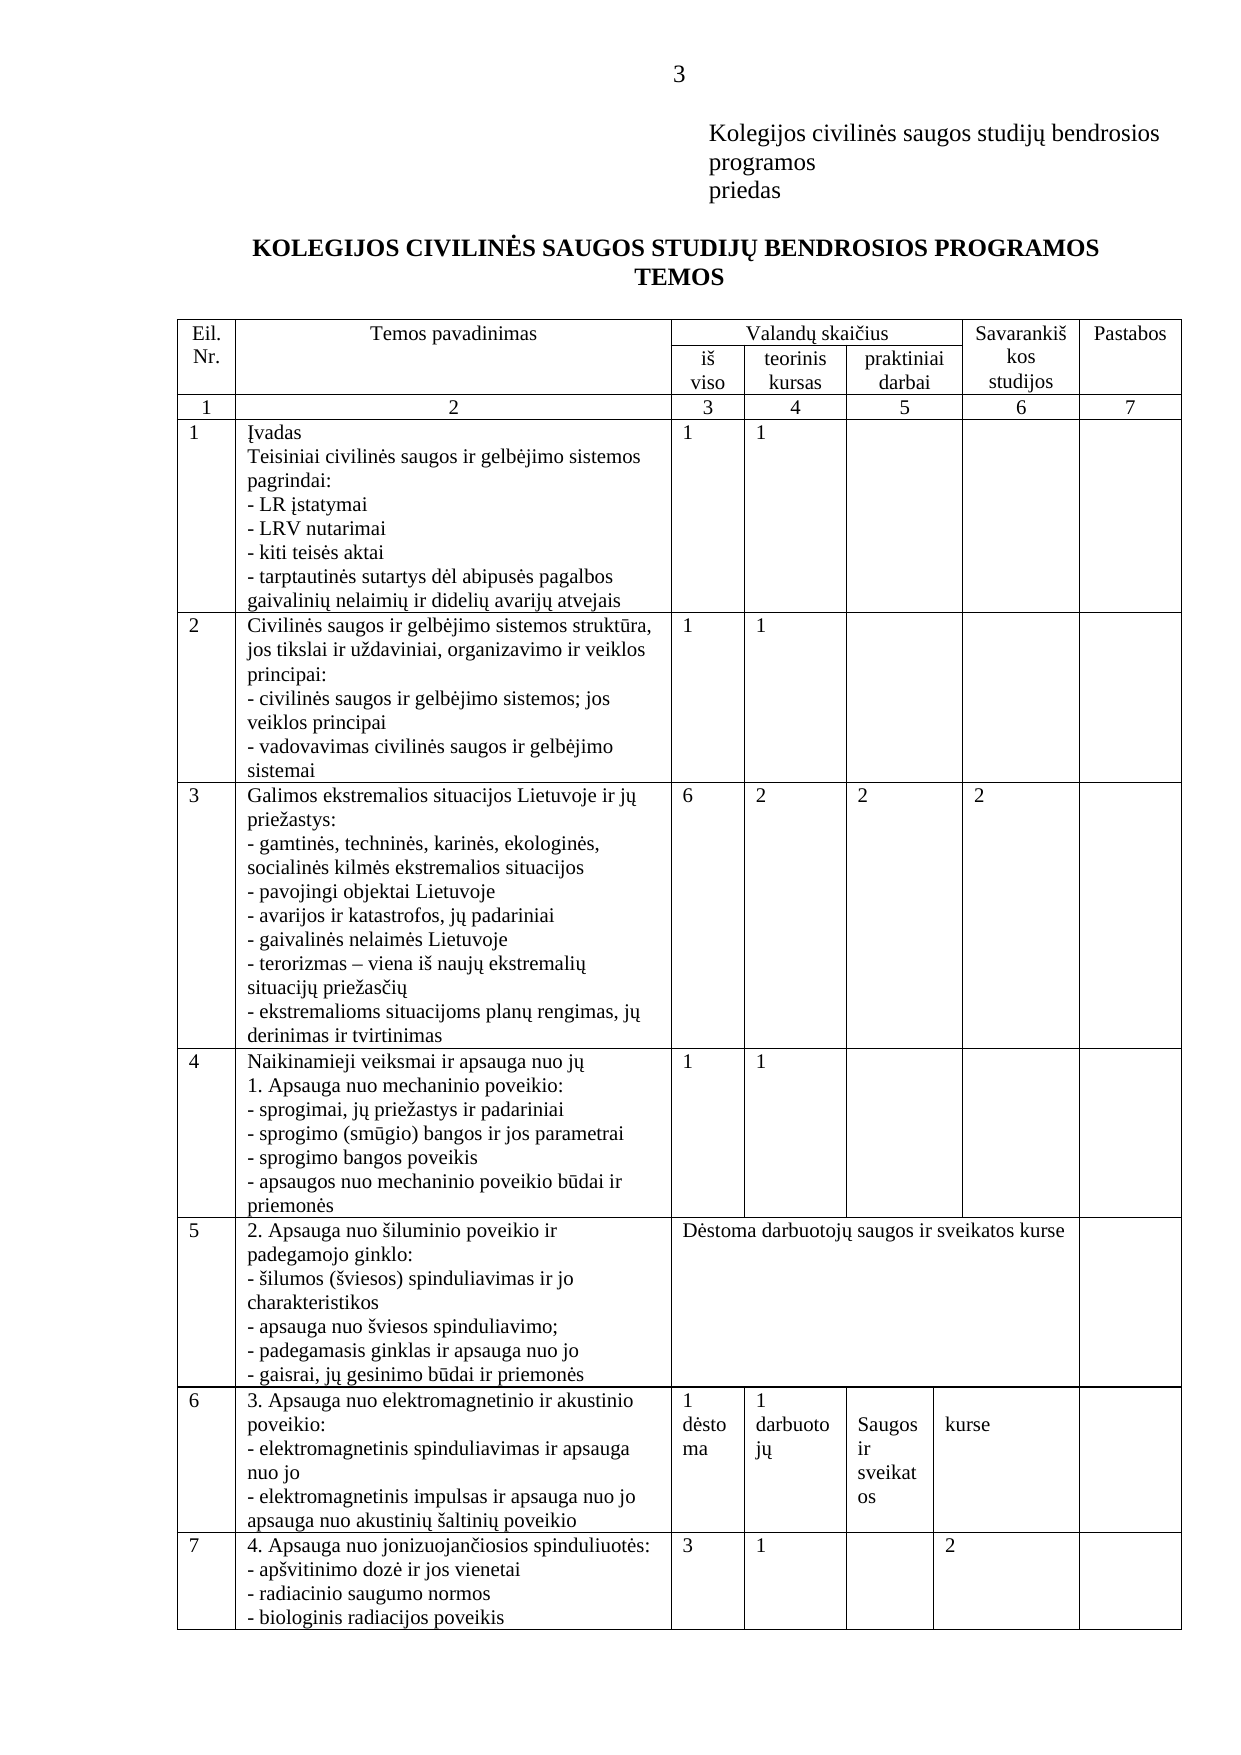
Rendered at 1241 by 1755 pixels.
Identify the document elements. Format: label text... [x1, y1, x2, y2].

table_cell 7 [178, 1533, 235, 1629]
table_cell [963, 420, 1079, 612]
table_cell 1 darbuotojų [745, 1388, 846, 1532]
table_header Savarankiškos studijos [963, 320, 1079, 394]
table_cell 5 [847, 395, 962, 419]
text TEMOS [177, 262, 1181, 291]
table_cell Saugos ir sveikatos [847, 1388, 933, 1532]
table_cell Civilinės saugos ir gelbėjimo sistemos struktūra, jos tikslai ir uždaviniai, organizavimo ir veiklos principai: - civilinės saugos ir gelbėjimo sistemos; jos veiklos principai - vadovavimas civilinės saugos ir gelbėjimo sistemai [236, 613, 671, 782]
table_cell 3. Apsauga nuo elektromagnetinio ir akustinio poveikio: - elektromagnetinis spinduliavimas ir apsauga nuo jo - elektromagnetinis impulsas ir apsauga nuo jo apsauga nuo akustinių šaltinių poveikio [236, 1388, 671, 1532]
table_cell 4 [745, 395, 846, 419]
table_cell 1 [178, 395, 235, 419]
table_cell [1080, 420, 1181, 612]
table_cell [963, 613, 1079, 782]
table_cell 1 [745, 420, 846, 612]
table_cell [1080, 1049, 1181, 1217]
table_cell [847, 1049, 962, 1217]
table_cell 6 [672, 783, 744, 1047]
table_cell iš viso [672, 346, 744, 394]
text programos [177, 147, 1181, 176]
table_cell 1 [745, 1533, 846, 1629]
table_cell 2 [963, 783, 1079, 1047]
table_cell [1080, 1218, 1181, 1386]
table_cell 2 [934, 1533, 1079, 1629]
table_cell [847, 420, 962, 612]
table_cell 6 [963, 395, 1079, 419]
text priedas [177, 176, 1181, 204]
table_cell teorinis kursas [745, 346, 846, 394]
table_cell 5 [178, 1218, 235, 1386]
table_cell [1080, 783, 1181, 1047]
table_cell 3 [178, 783, 235, 1047]
table_cell praktiniai darbai [847, 346, 962, 394]
table_cell [1080, 613, 1181, 782]
table_header Eil. Nr. [178, 320, 235, 394]
table_cell 1 [745, 1049, 846, 1217]
table_cell Naikinamieji veiksmai ir apsauga nuo jų 1. Apsauga nuo mechaninio poveikio: - sprogimai, jų priežastys ir padariniai - sprogimo (smūgio) bangos ir jos parametrai - sprogimo bangos poveikis - apsaugos nuo mechaninio poveikio būdai ir priemonės [236, 1049, 671, 1217]
table_cell [1080, 1533, 1181, 1629]
table_cell 7 [1080, 395, 1181, 419]
table_cell 1 dėstoma [672, 1388, 744, 1532]
table_cell 2. Apsauga nuo šiluminio poveikio ir padegamojo ginklo: - šilumos (šviesos) spinduliavimas ir jo charakteristikos - apsauga nuo šviesos spinduliavimo; - padegamasis ginklas ir apsauga nuo jo - gaisrai, jų gesinimo būdai ir priemonės [236, 1218, 671, 1386]
table_header Temos pavadinimas [236, 320, 671, 394]
table_cell [963, 1049, 1079, 1217]
table_cell Įvadas Teisiniai civilinės saugos ir gelbėjimo sistemos pagrindai: - LR įstatymai - LRV nutarimai - kiti teisės aktai - tarptautinės sutartys dėl abipusės pagalbos gaivalinių nelaimių ir didelių avarijų atvejais [236, 420, 671, 612]
table_cell 4 [178, 1049, 235, 1217]
table_cell 3 [672, 395, 744, 419]
table_cell 1 [178, 420, 235, 612]
table_cell [1080, 1388, 1181, 1532]
table_cell 1 [672, 613, 744, 782]
table_cell 1 [745, 613, 846, 782]
table_cell [847, 1533, 933, 1629]
table_cell [847, 613, 962, 782]
table_cell 3 [672, 1533, 744, 1629]
text Kolegijos civilinės saugos studijų bendrosios [709, 118, 1181, 147]
table_cell 2 [745, 783, 846, 1047]
table_cell 2 [847, 783, 962, 1047]
table_cell kurse [934, 1388, 1079, 1532]
table_cell Dėstoma darbuotojų saugos ir sveikatos kurse [672, 1218, 1079, 1386]
table_header Valandų skaičius [672, 320, 962, 344]
table_cell Galimos ekstremalios situacijos Lietuvoje ir jų priežastys: - gamtinės, techninės, karinės, ekologinės, socialinės kilmės ekstremalios situacijos - pavojingi objektai Lietuvoje - avarijos ir katastrofos, jų padariniai - gaivalinės nelaimės Lietuvoje - terorizmas – viena iš naujų ekstremalių situacijų priežasčių - ekstremalioms situacijoms planų rengimas, jų derinimas ir tvirtinimas [236, 783, 671, 1047]
table_cell 4. Apsauga nuo jonizuojančiosios spinduliuotės: - apšvitinimo dozė ir jos vienetai - radiacinio saugumo normos - biologinis radiacijos poveikis [236, 1533, 671, 1629]
table_cell 2 [236, 395, 671, 419]
table_cell 1 [672, 420, 744, 612]
table_cell 6 [178, 1388, 235, 1532]
table_cell 2 [178, 613, 235, 782]
table_header Pastabos [1080, 320, 1181, 394]
table_cell 1 [672, 1049, 744, 1217]
text KOLEGIJOS CIVILINĖS SAUGOS STUDIJŲ BENDROSIOS PROGRAMOS [177, 233, 1181, 262]
